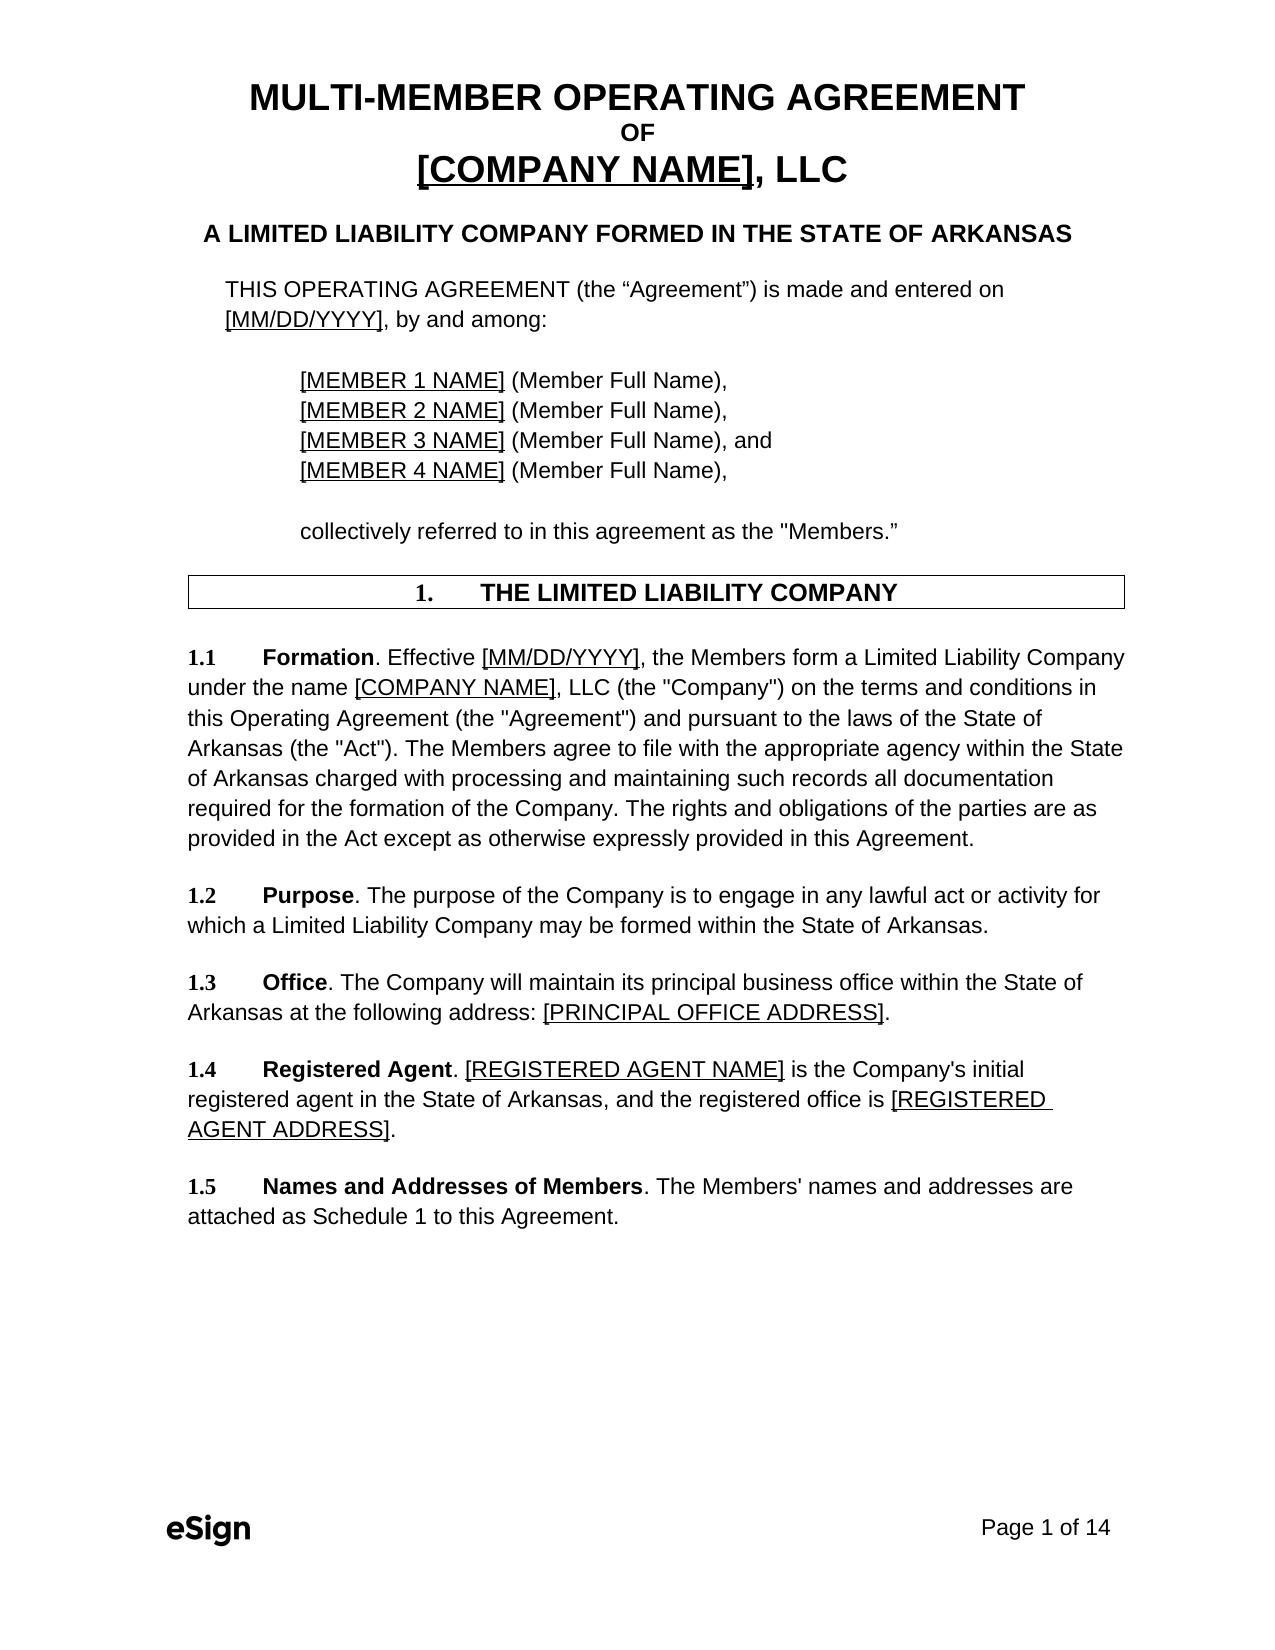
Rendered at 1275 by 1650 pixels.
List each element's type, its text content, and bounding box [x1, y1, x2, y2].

text collectively referred to in this agreement as the "Members.” [300, 518, 1125, 544]
text [MEMBER 3 NAME] (Member Full Name), and [300, 427, 1125, 454]
text [MEMBER 4 NAME] (Member Full Name), [300, 457, 1125, 484]
list Purpose. The purpose of the Company is to engage in any lawful act or activity for which a Limited Liability Company may be formed within the State of Arkansas. [187, 882, 1125, 939]
subtitle MULTI-MEMBER OPERATING AGREEMENT [150, 75, 1125, 118]
list Formation. Effective [MM/DD/YYYY], the Members form a Limited Liability Company under the name [COMPANY NAME], LLC (the "Company") on the terms and conditions in this Operating Agreement (the "Agreement") and pursuant to the laws of the State of Arkansas (the "Act"). The Members agree to file with the appropriate agency within the State of Arkansas charged with processing and maintaining such records all documentation required for the formation of the Company. The rights and obligations of the parties are as provided in the Act except as otherwise expressly provided in this Agreement. [187, 644, 1125, 852]
text THIS OPERATING AGREEMENT (the “Agreement”) is made and entered on [225, 276, 1125, 303]
text OF [150, 118, 1125, 147]
text [MM/DD/YYYY], by and among: [225, 306, 1125, 333]
text [MEMBER 2 NAME] (Member Full Name), [300, 397, 1125, 423]
list THE LIMITED LIABILITY COMPANY [189, 576, 1124, 608]
list Office. The Company will maintain its principal business office within the State of Arkansas at the following address: [PRINCIPAL OFFICE ADDRESS]. [187, 969, 1125, 1026]
text A LIMITED LIABILITY COMPANY FORMED IN THE STATE OF ARKANSAS [150, 219, 1125, 247]
text [COMPANY NAME], LLC [150, 147, 1125, 190]
text [MEMBER 1 NAME] (Member Full Name), [300, 367, 1125, 393]
list Registered Agent. [REGISTERED AGENT NAME] is the Company's initial registered agent in the State of Arkansas, and the registered office is [REGISTERED AGENT ADDRESS]. [187, 1056, 1125, 1143]
list Names and Addresses of Members. The Members' names and addresses are attached as Schedule 1 to this Agreement. [187, 1173, 1125, 1229]
